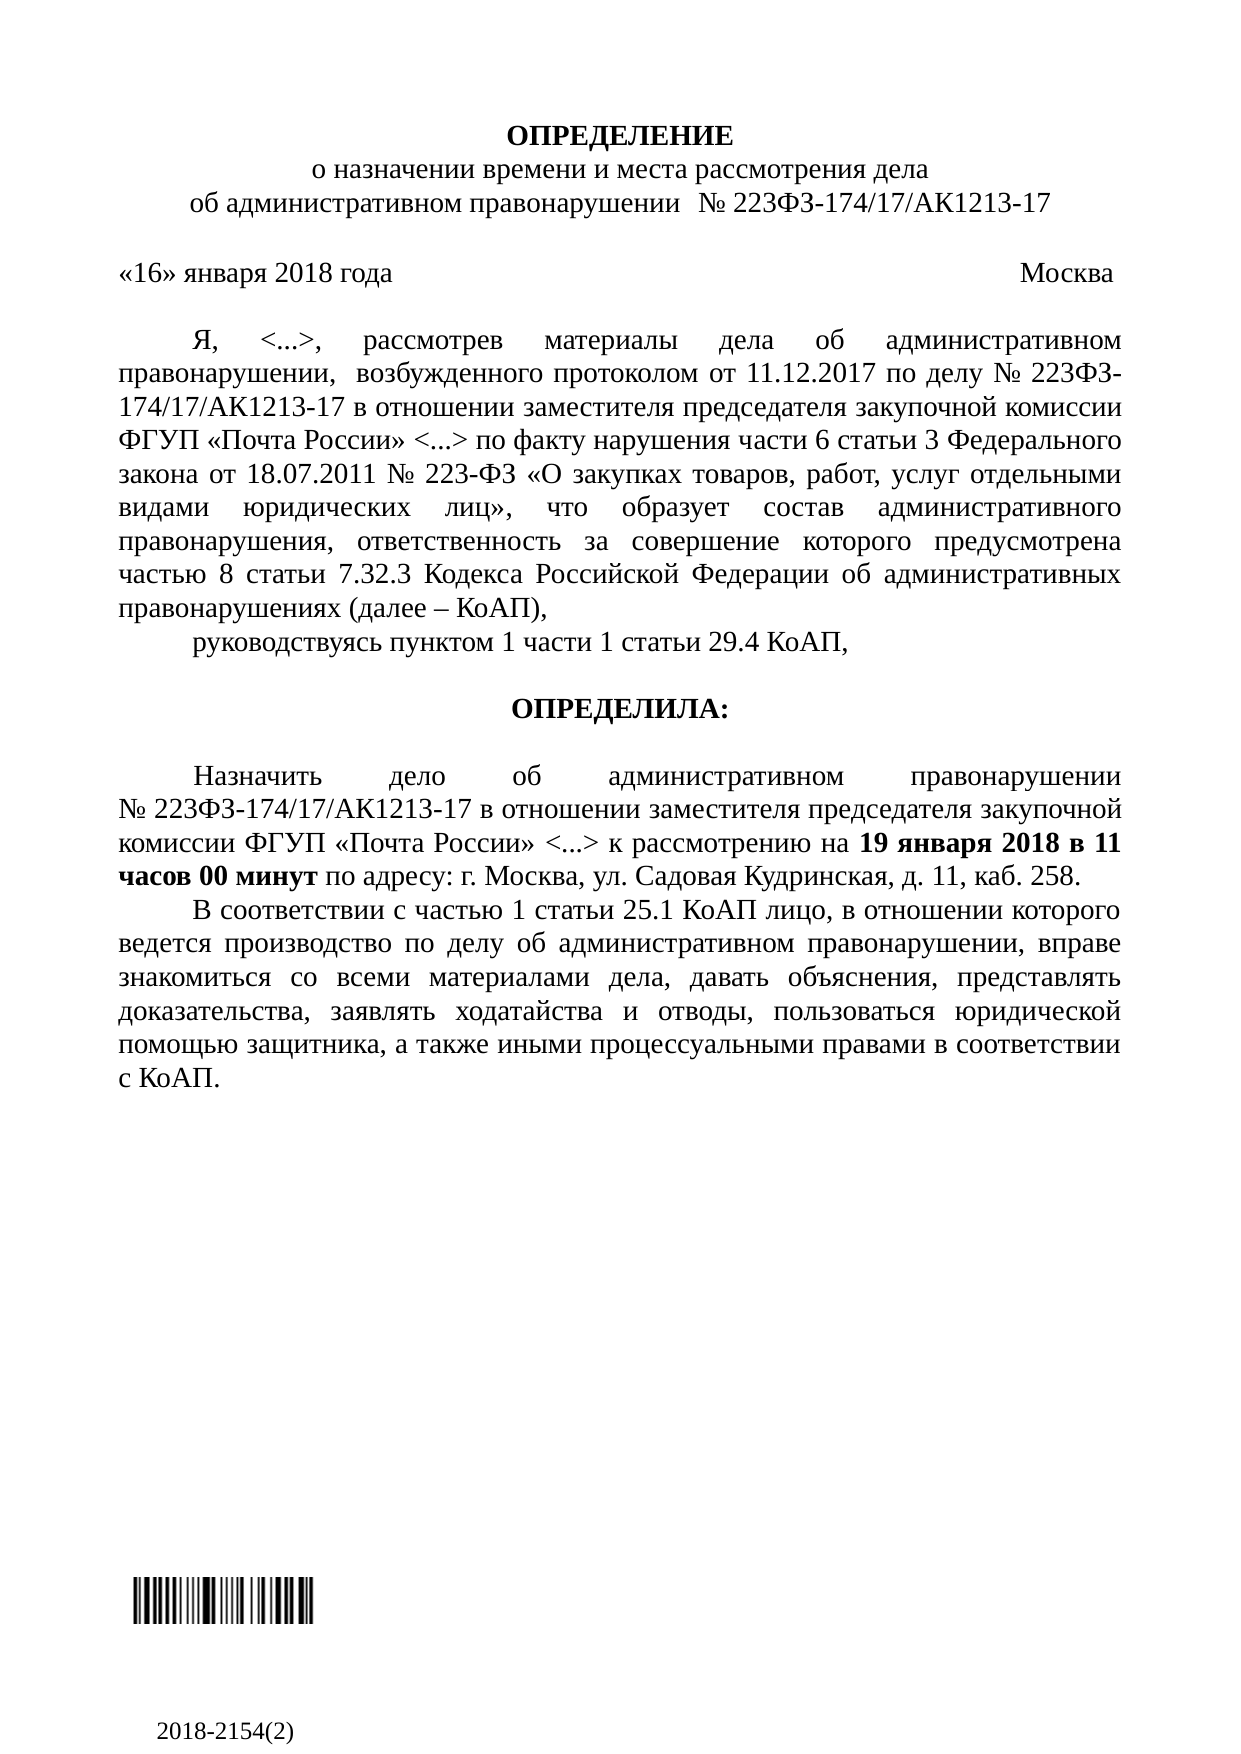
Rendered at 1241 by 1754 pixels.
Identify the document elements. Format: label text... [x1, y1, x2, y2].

text ОПРЕДЕЛИЛА: [118, 691, 1122, 724]
picture [118, 1577, 331, 1624]
text о назначении времени и места рассмотрения дела [118, 152, 1122, 185]
text Назначить дело об административном правонарушении № 223ФЗ-174/17/АК1213-17 в отношении заместителя председателя закупочной комиссии ФГУП «Почта России» <...> к рассмотрению на 19 января 2018 в 11 часов 00 минут по адресу: г. Москва, ул. Садовая Кудринская, д. 11, каб. 258. [118, 758, 1122, 892]
text В соответствии с частью 1 статьи 25.1 КоАП лицо, в отношении которого ведется производство по делу об административном правонарушении, вправе знакомиться со всеми материалами дела, давать объяснения, представлять доказательства, заявлять ходатайства и отводы, пользоваться юридической помощью защитника, а также иными процессуальными правами в соответствии с КоАП. [118, 892, 1122, 1093]
text Я, <...>, рассмотрев материалы дела об административном правонарушении, возбужденного протоколом от 11.12.2017 по делу № 223ФЗ-174/17/АК1213-17 в отношении заместителя председателя закупочной комиссии ФГУП «Почта России» <...> по факту нарушения части 6 статьи 3 Федерального закона от 18.07.2011 № 223-ФЗ «О закупках товаров, работ, услуг отдельными видами юридических лиц», что образует состав административного правонарушения, ответственность за совершение которого предусмотрена частью 8 статьи 7.32.3 Кодекса Российской Федерации об административных правонарушениях (далее – КоАП), [118, 322, 1122, 624]
text «16» января 2018 года Москва [118, 255, 1122, 288]
subtitle ОПРЕДЕЛЕНИЕ [118, 118, 1122, 152]
text об административном правонарушении № 223ФЗ-174/17/АК1213-17 [118, 185, 1122, 221]
text руководствуясь пунктом 1 части 1 статьи 29.4 КоАП, [118, 624, 1122, 657]
